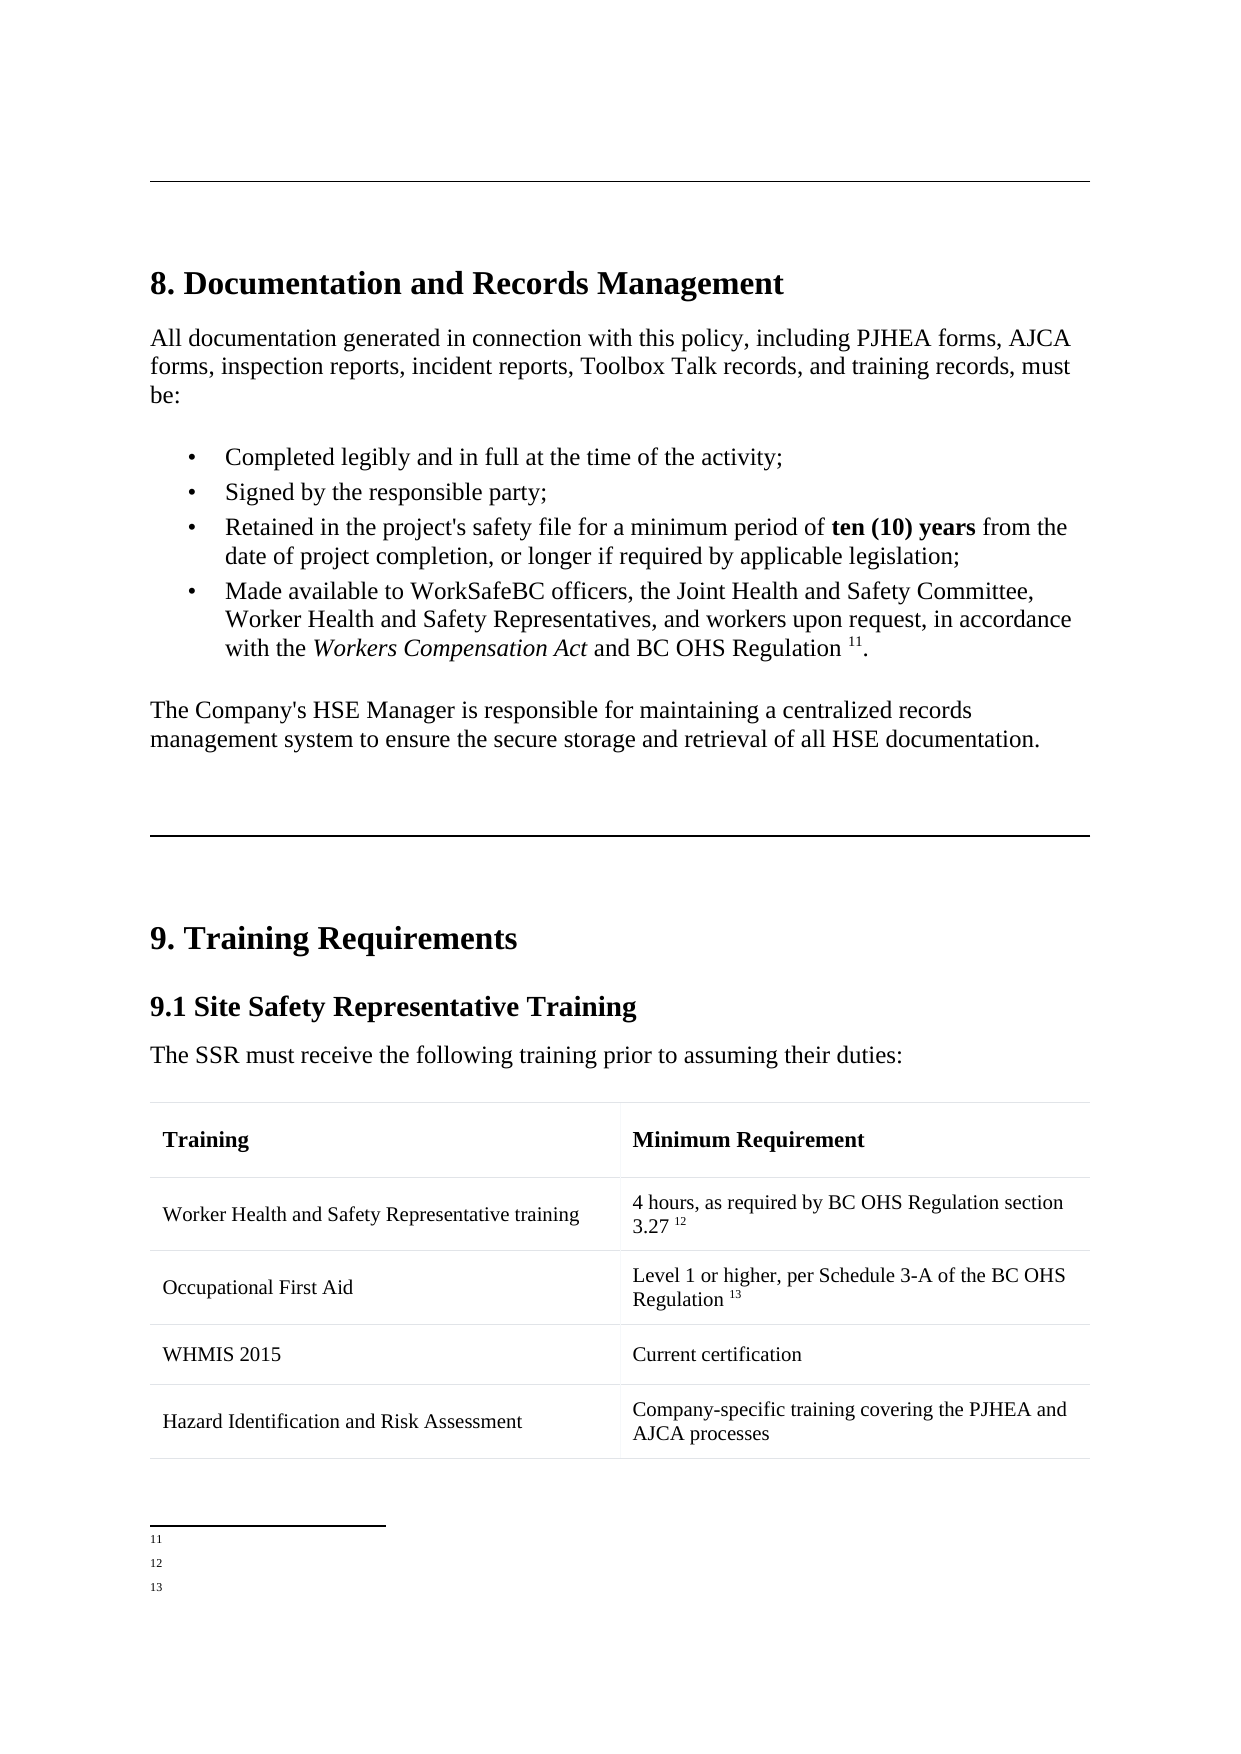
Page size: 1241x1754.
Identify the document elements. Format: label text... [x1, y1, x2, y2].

list Made available to WorkSafeBC officers, the Joint Health and Safety Committee, Worker Health and Safety Representatives, and workers upon request, in accordance with the Workers Compensation Act and BC OHS Regulation . [187, 576, 1090, 662]
text The Company's HSE Manager is responsible for maintaining a centralized records management system to ensure the secure storage and retrieval of all HSE documentation. [150, 695, 1090, 753]
text The SSR must receive the following training prior to assuming their duties: [150, 1040, 1090, 1068]
table_cell Level 1 or higher, per Schedule 3-A of the BC OHS Regulation [621, 1251, 1090, 1324]
table_header Minimum Requirement [621, 1103, 1090, 1177]
list Signed by the responsible party; [187, 477, 1090, 506]
table_cell Company-specific training covering the PJHEA and AJCA processes [621, 1385, 1090, 1458]
table_cell Occupational First Aid [150, 1251, 620, 1324]
list Retained in the project's safety file for a minimum period of ten (10) years from the date of project completion, or longer if required by applicable legislation; [187, 512, 1090, 569]
text All documentation generated in connection with this policy, including PJHEA forms, AJCA forms, inspection reports, incident reports, Toolbox Talk records, and training records, must be: [150, 323, 1090, 409]
table_cell 4 hours, as required by BC OHS Regulation section 3.27 [621, 1178, 1090, 1250]
table_header Training [150, 1103, 620, 1177]
table_cell Current certification [621, 1325, 1090, 1384]
subtitle 8. Documentation and Records Management [150, 263, 1090, 302]
list Completed legibly and in full at the time of the activity; [187, 442, 1090, 471]
subtitle 9. Training Requirements [150, 918, 1090, 956]
subtitle 9.1 Site Safety Representative Training [150, 989, 1090, 1023]
table_cell WHMIS 2015 [150, 1325, 620, 1384]
table_cell Hazard Identification and Risk Assessment [150, 1385, 620, 1458]
table_cell Worker Health and Safety Representative training [150, 1178, 620, 1250]
